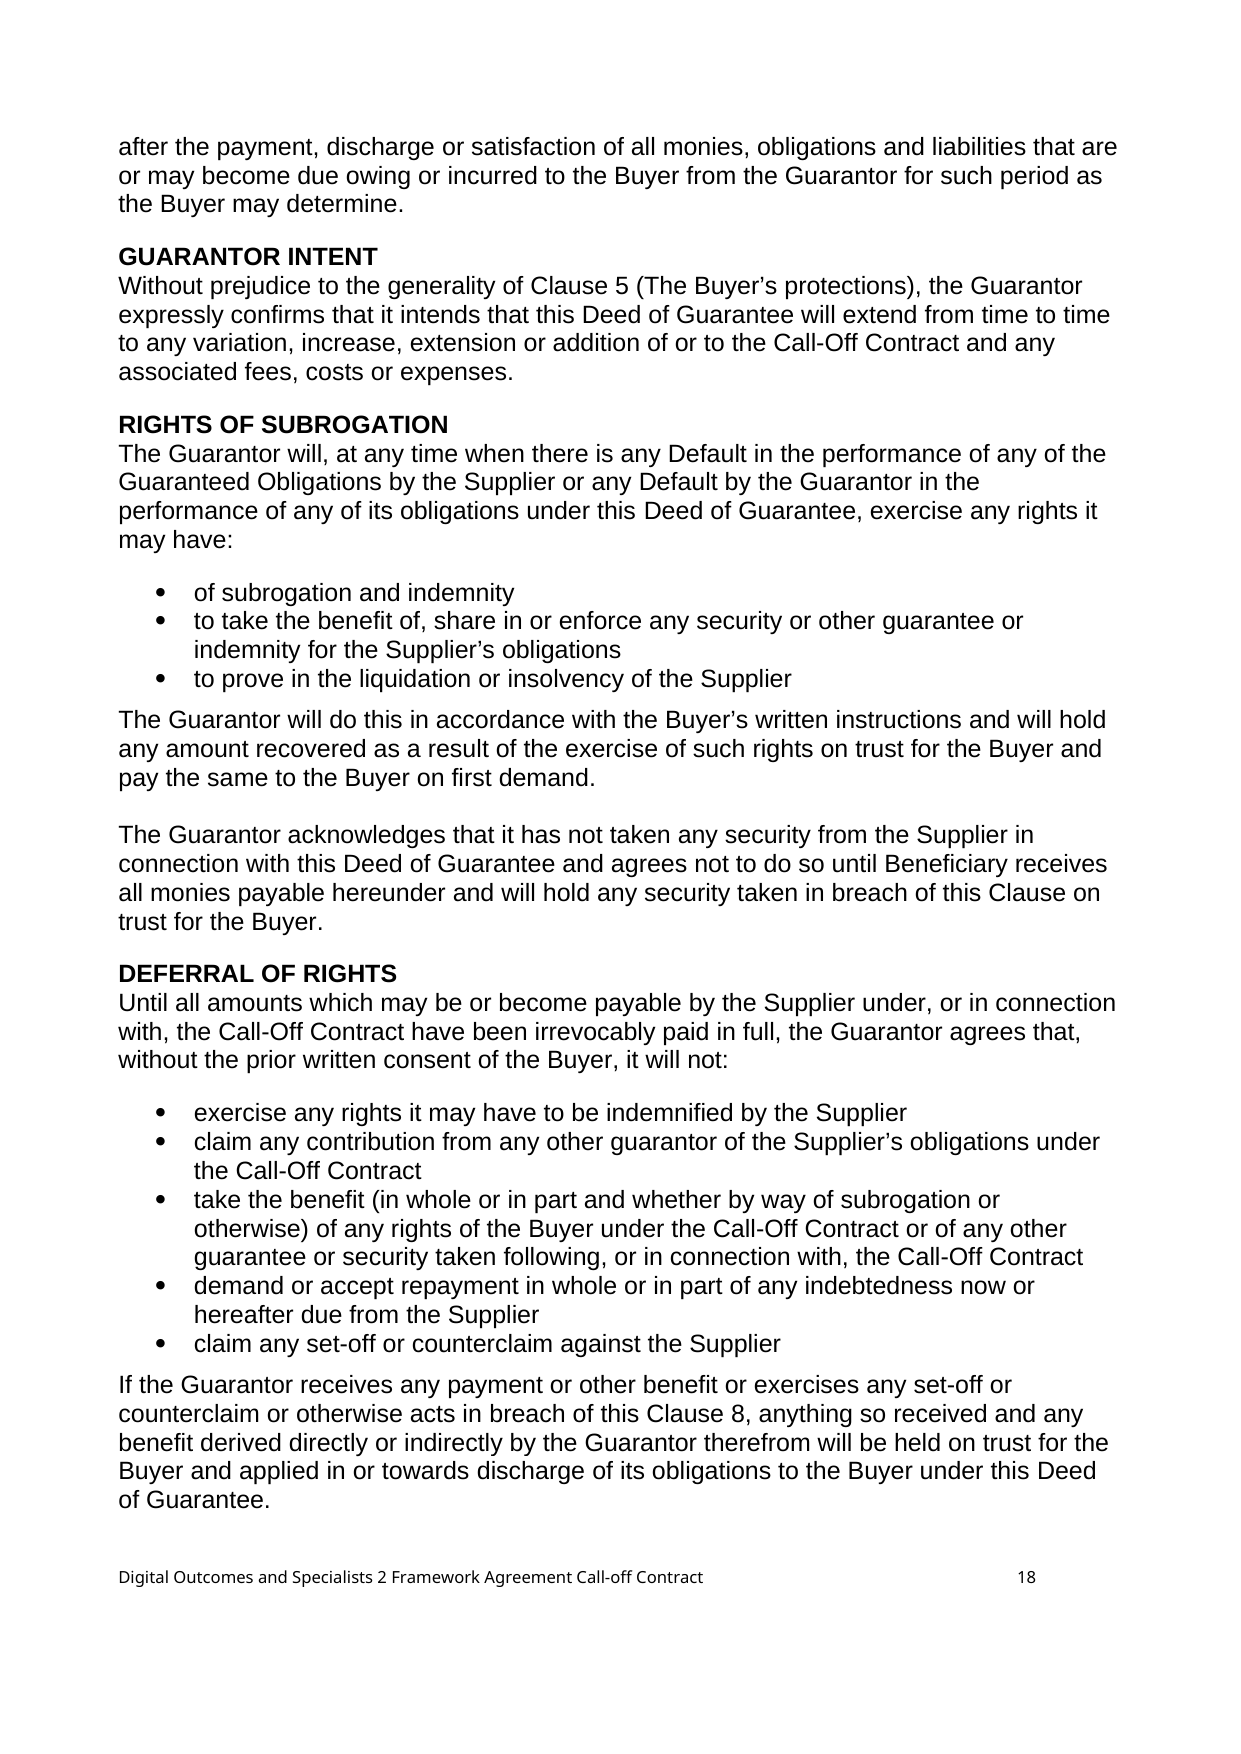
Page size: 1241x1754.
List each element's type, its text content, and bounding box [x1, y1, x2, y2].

list demand or accept repayment in whole or in part of any indebtedness now or hereafter due from the Supplier [156, 1271, 1122, 1329]
list claim any contribution from any other guarantor of the Supplier’s obligations under the Call-Off Contract [156, 1127, 1122, 1185]
text The Guarantor will do this in accordance with the Buyer’s written instructions and will hold any amount recovered as a result of the exercise of such rights on trust for the Buyer and pay the same to the Buyer on first demand. [118, 705, 1122, 792]
list exercise any rights it may have to be indemnified by the Supplier [156, 1098, 1122, 1127]
text Without prejudice to the generality of Clause 5 (The Buyer’s protections), the Guarantor expressly confirms that it intends that this Deed of Guarantee will extend from time to time to any variation, increase, extension or addition of or to the Call-Off Contract and any associated fees, costs or expenses. [118, 271, 1122, 386]
text The Guarantor will, at any time when there is any Default in the performance of any of the Guaranteed Obligations by the Supplier or any Default by the Guarantor in the performance of any of its obligations under this Deed of Guarantee, exercise any rights it may have: [118, 438, 1122, 553]
list claim any set-off or counterclaim against the Supplier [156, 1329, 1122, 1357]
list to take the benefit of, share in or enforce any security or other guarantee or indemnity for the Supplier’s obligations [156, 606, 1122, 664]
text Until all amounts which may be or become payable by the Supplier under, or in connection with, the Call-Off Contract have been irrevocably paid in full, the Guarantor agrees that, without the prior written consent of the Buyer, it will not: [118, 988, 1122, 1074]
list to prove in the liquidation or insolvency of the Supplier [156, 664, 1122, 693]
text RIGHTS OF SUBROGATION [118, 410, 1122, 438]
text DEFERRAL OF RIGHTS [118, 959, 1122, 988]
text GUARANTOR INTENT [118, 242, 1122, 271]
text If the Guarantor receives any payment or other benefit or exercises any set-off or counterclaim or otherwise acts in breach of this Clause 8, anything so received and any benefit derived directly or indirectly by the Guarantor therefrom will be held on trust for the Buyer and applied in or towards discharge of its obligations to the Buyer under this Deed of Guarantee. [118, 1370, 1122, 1514]
text The Guarantor acknowledges that it has not taken any security from the Supplier in connection with this Deed of Guarantee and agrees not to do so until Beneficiary receives all monies payable hereunder and will hold any security taken in breach of this Clause on trust for the Buyer. [118, 820, 1122, 935]
list take the benefit (in whole or in part and whether by way of subrogation or otherwise) of any rights of the Buyer under the Call-Off Contract or of any other guarantee or security taken following, or in connection with, the Call-Off Contract [156, 1185, 1122, 1271]
list of subrogation and indemnity [156, 577, 1122, 606]
text after the payment, discharge or satisfaction of all monies, obligations and liabilities that are or may become due owing or incurred to the Buyer from the Guarantor for such period as the Buyer may determine. [118, 132, 1122, 218]
